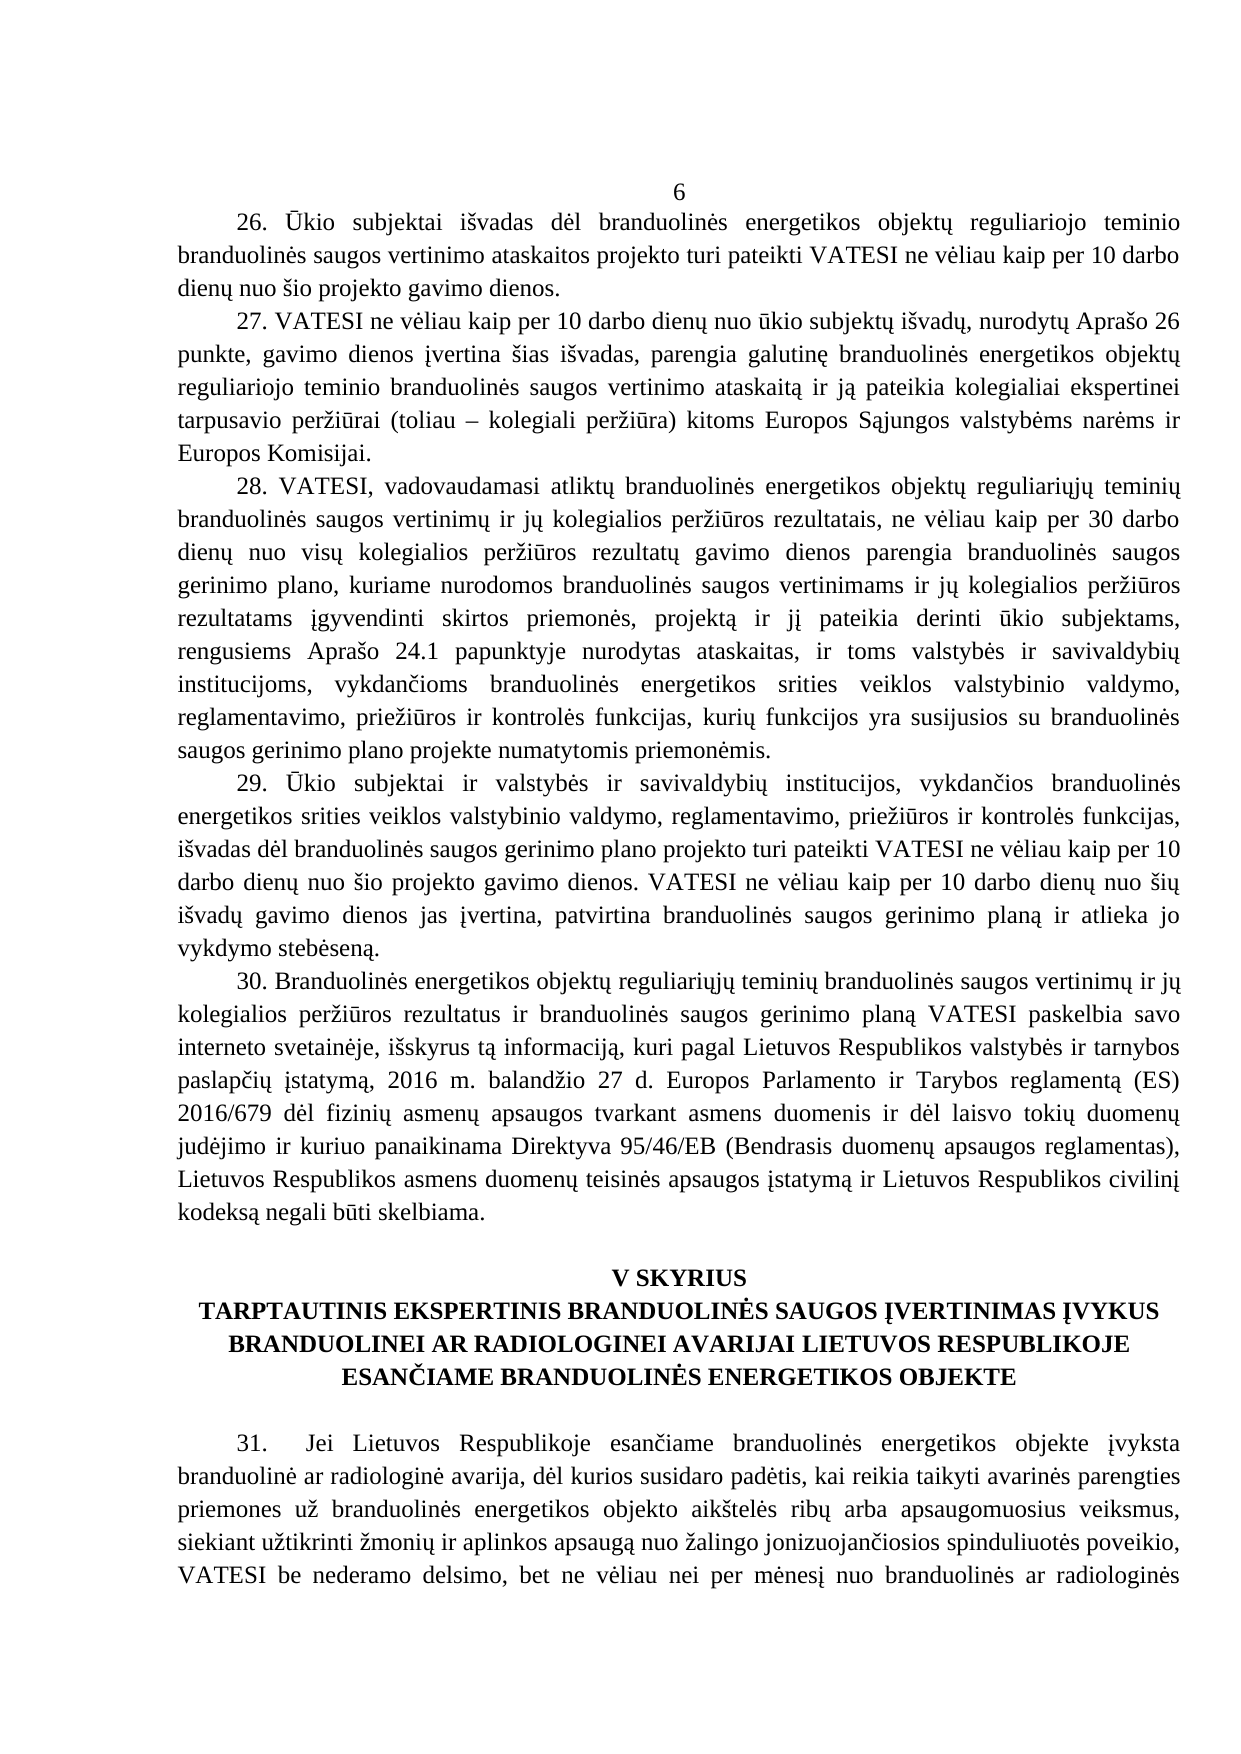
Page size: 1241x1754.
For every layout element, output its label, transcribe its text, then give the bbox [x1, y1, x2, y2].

text 27. VATESI ne vėliau kaip per 10 darbo dienų nuo ūkio subjektų išvadų, nurodytų Aprašo 26 punkte, gavimo dienos įvertina šias išvadas, parengia galutinę branduolinės energetikos objektų reguliariojo teminio branduolinės saugos vertinimo ataskaitą ir ją pateikia kolegialiai ekspertinei tarpusavio peržiūrai (toliau – kolegiali peržiūra) kitoms Europos Sąjungos valstybėms narėms ir Europos Komisijai. [177, 306, 1181, 467]
text 30. Branduolinės energetikos objektų reguliariųjų teminių branduolinės saugos vertinimų ir jų kolegialios peržiūros rezultatus ir branduolinės saugos gerinimo planą VATESI paskelbia savo interneto svetainėje, išskyrus tą informaciją, kuri pagal Lietuvos Respublikos valstybės ir tarnybos paslapčių įstatymą, 2016 m. balandžio 27 d. Europos Parlamento ir Tarybos reglamentą (ES) 2016/679 dėl fizinių asmenų apsaugos tvarkant asmens duomenis ir dėl laisvo tokių duomenų judėjimo ir kuriuo panaikinama Direktyva 95/46/EB (Bendrasis duomenų apsaugos reglamentas), Lietuvos Respublikos asmens duomenų teisinės apsaugos įstatymą ir Lietuvos Respublikos civilinį kodeksą negali būti skelbiama. [177, 966, 1181, 1226]
text Tarptautinis ekspertinis branduolinės saugos įvertinimas įvykus branduolinei AR RADIOLOGINEI avarijai LIETUVOS RESPUBLIKOJE ESANČIAME BRANDUOLINĖS ENERGETIKOS OBJEKTE [177, 1296, 1181, 1391]
text 28. VATESI, vadovaudamasi atliktų branduolinės energetikos objektų reguliariųjų teminių branduolinės saugos vertinimų ir jų kolegialios peržiūros rezultatais, ne vėliau kaip per 30 darbo dienų nuo visų kolegialios peržiūros rezultatų gavimo dienos parengia branduolinės saugos gerinimo plano, kuriame nurodomos branduolinės saugos vertinimams ir jų kolegialios peržiūros rezultatams įgyvendinti skirtos priemonės, projektą ir jį pateikia derinti ūkio subjektams, rengusiems Aprašo 24.1 papunktyje nurodytas ataskaitas, ir toms valstybės ir savivaldybių institucijoms, vykdančioms branduolinės energetikos srities veiklos valstybinio valdymo, reglamentavimo, priežiūros ir kontrolės funkcijas, kurių funkcijos yra susijusios su branduolinės saugos gerinimo plano projekte numatytomis priemonėmis. [177, 471, 1181, 764]
text 29. Ūkio subjektai ir valstybės ir savivaldybių institucijos, vykdančios branduolinės energetikos srities veiklos valstybinio valdymo, reglamentavimo, priežiūros ir kontrolės funkcijas, išvadas dėl branduolinės saugos gerinimo plano projekto turi pateikti VATESI ne vėliau kaip per 10 darbo dienų nuo šio projekto gavimo dienos. VATESI ne vėliau kaip per 10 darbo dienų nuo šių išvadų gavimo dienos jas įvertina, patvirtina branduolinės saugos gerinimo planą ir atlieka jo vykdymo stebėseną. [177, 768, 1181, 962]
text 31. Jei Lietuvos Respublikoje esančiame branduolinės energetikos objekte įvyksta branduolinė ar radiologinė avarija, dėl kurios susidaro padėtis, kai reikia taikyti avarinės parengties priemones už branduolinės energetikos objekto aikštelės ribų arba apsaugomuosius veiksmus, siekiant užtikrinti žmonių ir aplinkos apsaugą nuo žalingo jonizuojančiosios spinduliuotės poveikio, VATESI be nederamo delsimo, bet ne vėliau nei per mėnesį nuo branduolinės ar radiologinės [177, 1428, 1181, 1589]
text 26. Ūkio subjektai išvadas dėl branduolinės energetikos objektų reguliariojo teminio branduolinės saugos vertinimo ataskaitos projekto turi pateikti VATESI ne vėliau kaip per 10 darbo dienų nuo šio projekto gavimo dienos. [177, 207, 1181, 301]
text V SKYRIUS [177, 1263, 1181, 1292]
